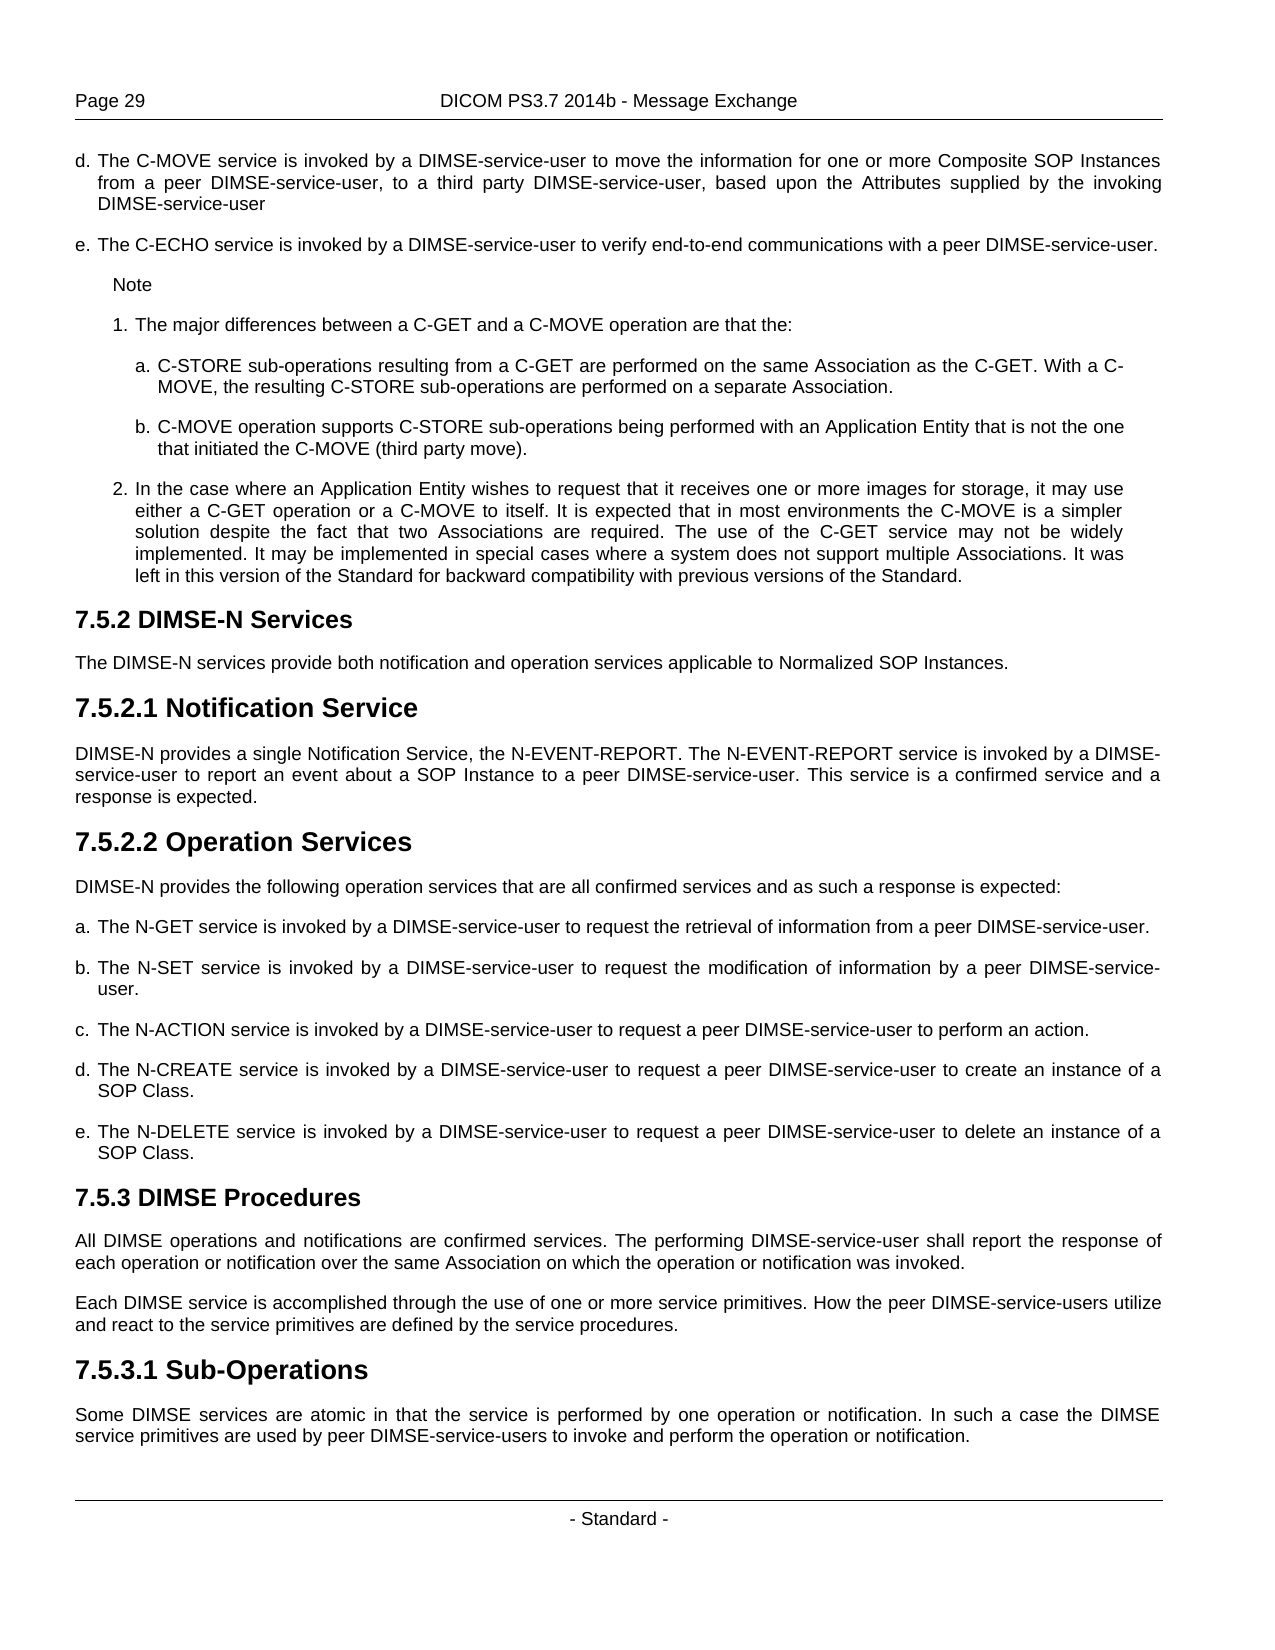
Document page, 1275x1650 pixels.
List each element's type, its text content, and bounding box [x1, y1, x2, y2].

list C-STORE sub-operations resulting from a C-GET are performed on the same Association as the C-GET. With a C-MOVE, the resulting C-STORE sub-operations are performed on a separate Association. [135, 354, 1125, 397]
list The N-ACTION service is invoked by a DIMSE-service-user to request a peer DIMSE-service-user to perform an action. [75, 1018, 1162, 1040]
list The N-CREATE service is invoked by a DIMSE-service-user to request a peer DIMSE-service-user to create an instance of a SOP Class. [75, 1059, 1162, 1102]
list The major differences between a C-GET and a C-MOVE operation are that the: [112, 314, 1125, 336]
text 7.5.2.2 Operation Services [75, 826, 1162, 857]
text Note [112, 274, 1125, 295]
text The DIMSE-N services provide both notification and operation services applicable to Normalized SOP Instances. [75, 652, 1162, 674]
list In the case where an Application Entity wishes to request that it receives one or more images for storage, it may use either a C-GET operation or a C-MOVE to itself. It is expected that in most environments the C-MOVE is a simpler solution despite the fact that two Associations are required. The use of the C-GET service may not be widely implemented. It may be implemented in special cases where a system does not support multiple Associations. It was left in this version of the Standard for backward compatibility with previous versions of the Standard. [112, 478, 1125, 586]
list The C-ECHO service is invoked by a DIMSE-service-user to verify end-to-end communications with a peer DIMSE-service-user. [75, 233, 1162, 255]
text 7.5.2.1 Notification Service [75, 692, 1162, 724]
list The N-GET service is invoked by a DIMSE-service-user to request the retrieval of information from a peer DIMSE-service-user. [75, 916, 1162, 938]
text DIMSE-N provides a single Notification Service, the N-EVENT-REPORT. The N-EVENT-REPORT service is invoked by a DIMSE-service-user to report an event about a SOP Instance to a peer DIMSE-service-user. This service is a confirmed service and a response is expected. [75, 742, 1162, 807]
list C-MOVE operation supports C-STORE sub-operations being performed with an Application Entity that is not the one that initiated the C-MOVE (third party move). [135, 416, 1125, 459]
text All DIMSE operations and notifications are confirmed services. The performing DIMSE-service-user shall report the response of each operation or notification over the same Association on which the operation or notification was invoked. [75, 1230, 1162, 1273]
text 7.5.3 DIMSE Procedures [75, 1182, 1162, 1211]
text DIMSE-N provides the following operation services that are all confirmed services and as such a response is expected: [75, 876, 1162, 897]
text 7.5.2 DIMSE-N Services [75, 605, 1162, 633]
list The C-MOVE service is invoked by a DIMSE-service-user to move the information for one or more Composite SOP Instances from a peer DIMSE-service-user, to a third party DIMSE-service-user, based upon the Attributes supplied by the invoking DIMSE-service-user [75, 150, 1162, 215]
list The N-DELETE service is invoked by a DIMSE-service-user to request a peer DIMSE-service-user to delete an instance of a SOP Class. [75, 1121, 1162, 1164]
text 7.5.3.1 Sub-Operations [75, 1354, 1162, 1385]
text Some DIMSE services are atomic in that the service is performed by one operation or notification. In such a case the DIMSE service primitives are used by peer DIMSE-service-users to invoke and perform the operation or notification. [75, 1404, 1162, 1447]
text Each DIMSE service is accomplished through the use of one or more service primitives. How the peer DIMSE-service-users utilize and react to the service primitives are defined by the service procedures. [75, 1292, 1162, 1335]
list The N-SET service is invoked by a DIMSE-service-user to request the modification of information by a peer DIMSE-service-user. [75, 957, 1162, 1000]
